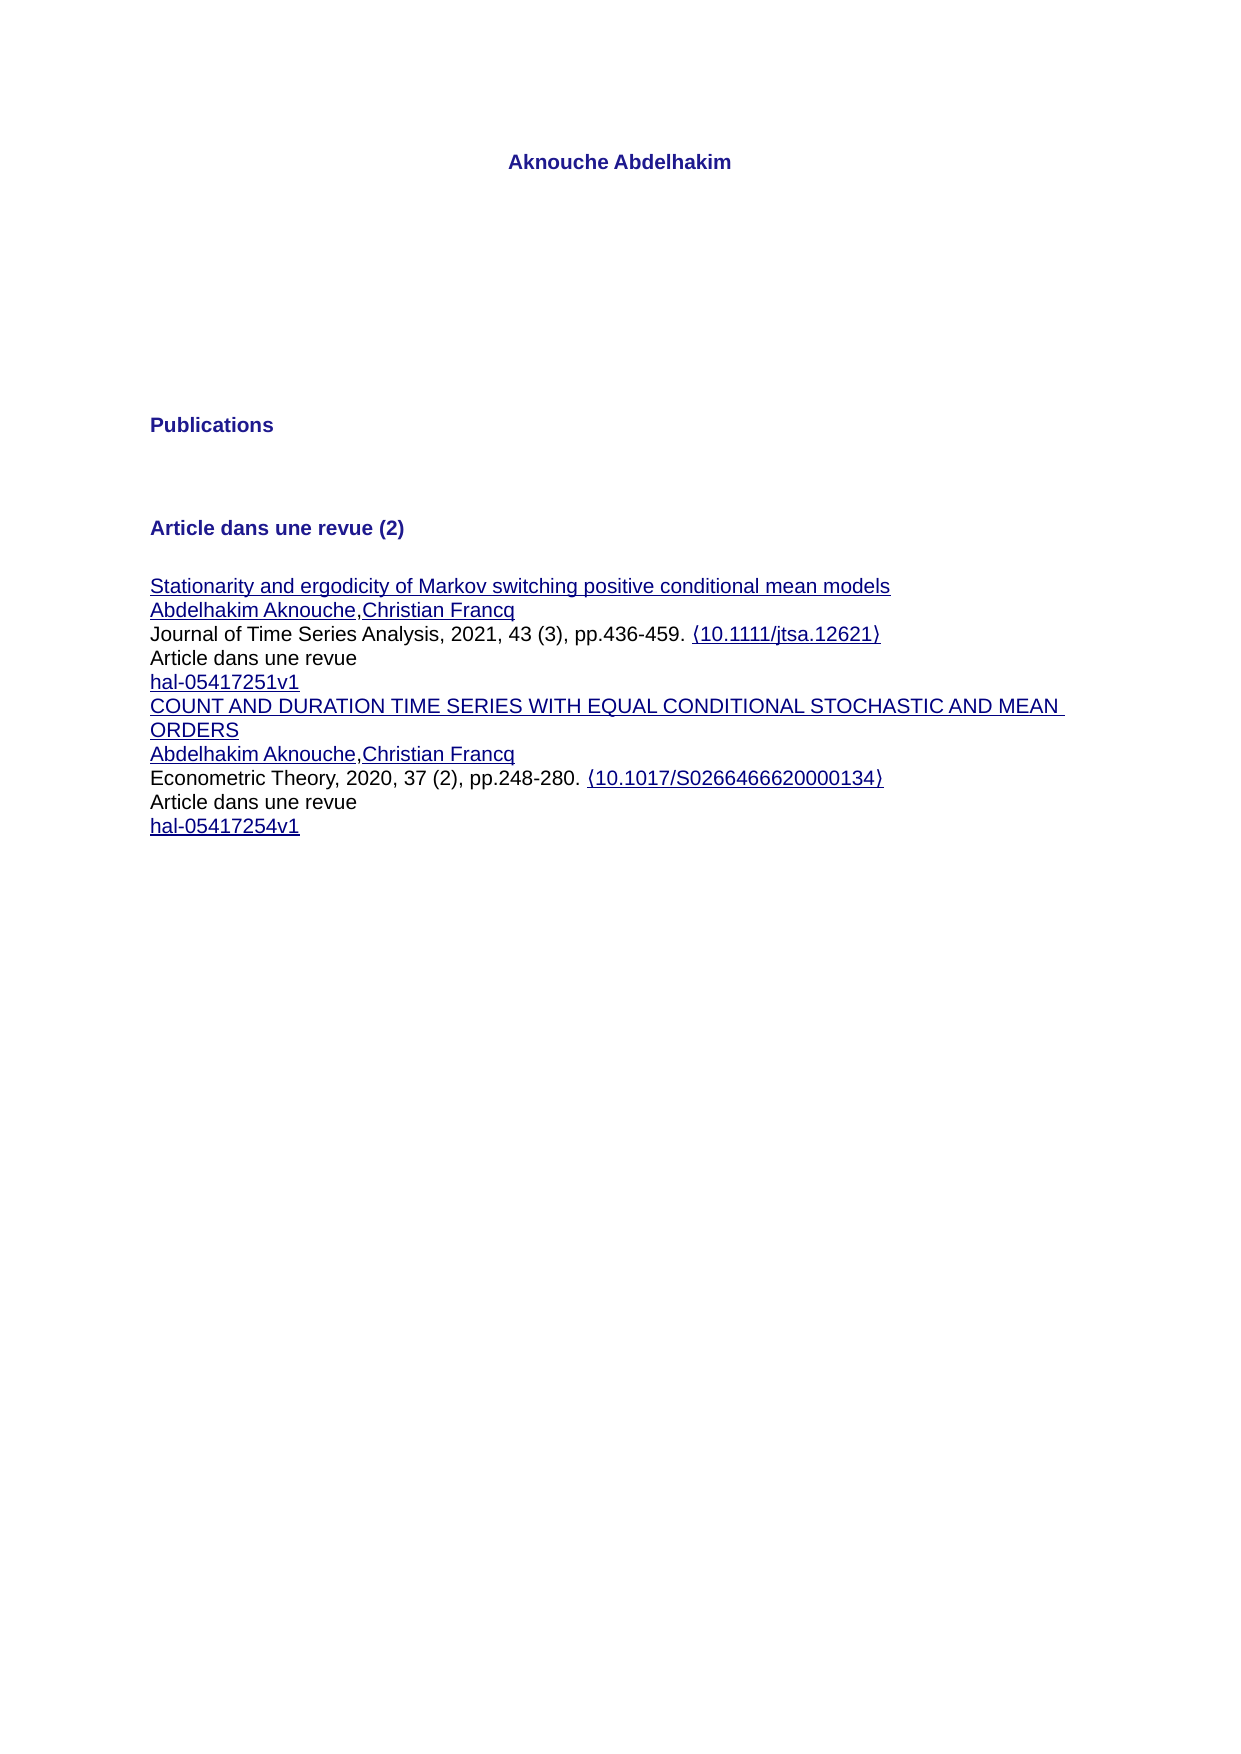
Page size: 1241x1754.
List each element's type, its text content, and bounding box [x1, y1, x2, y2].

table_header Stationarity and ergodicity of Markov switching positive conditional mean models Abdelhakim Aknouche,Christian Francq Journal of Time Series Analysis, 2021, 43 (3), pp.436-459. ⟨10.1111/jtsa.12621⟩ Article dans une revue hal-05417251v1 [150, 574, 1090, 694]
subtitle Aknouche Abdelhakim [150, 150, 1090, 174]
table_cell COUNT AND DURATION TIME SERIES WITH EQUAL CONDITIONAL STOCHASTIC AND MEAN ORDERS Abdelhakim Aknouche,Christian Francq Econometric Theory, 2020, 37 (2), pp.248-280. ⟨10.1017/S0266466620000134⟩ Article dans une revue hal-05417254v1 [150, 694, 1090, 837]
subtitle Publications [150, 412, 1090, 436]
subtitle Article dans une revue (2) [150, 516, 1090, 539]
